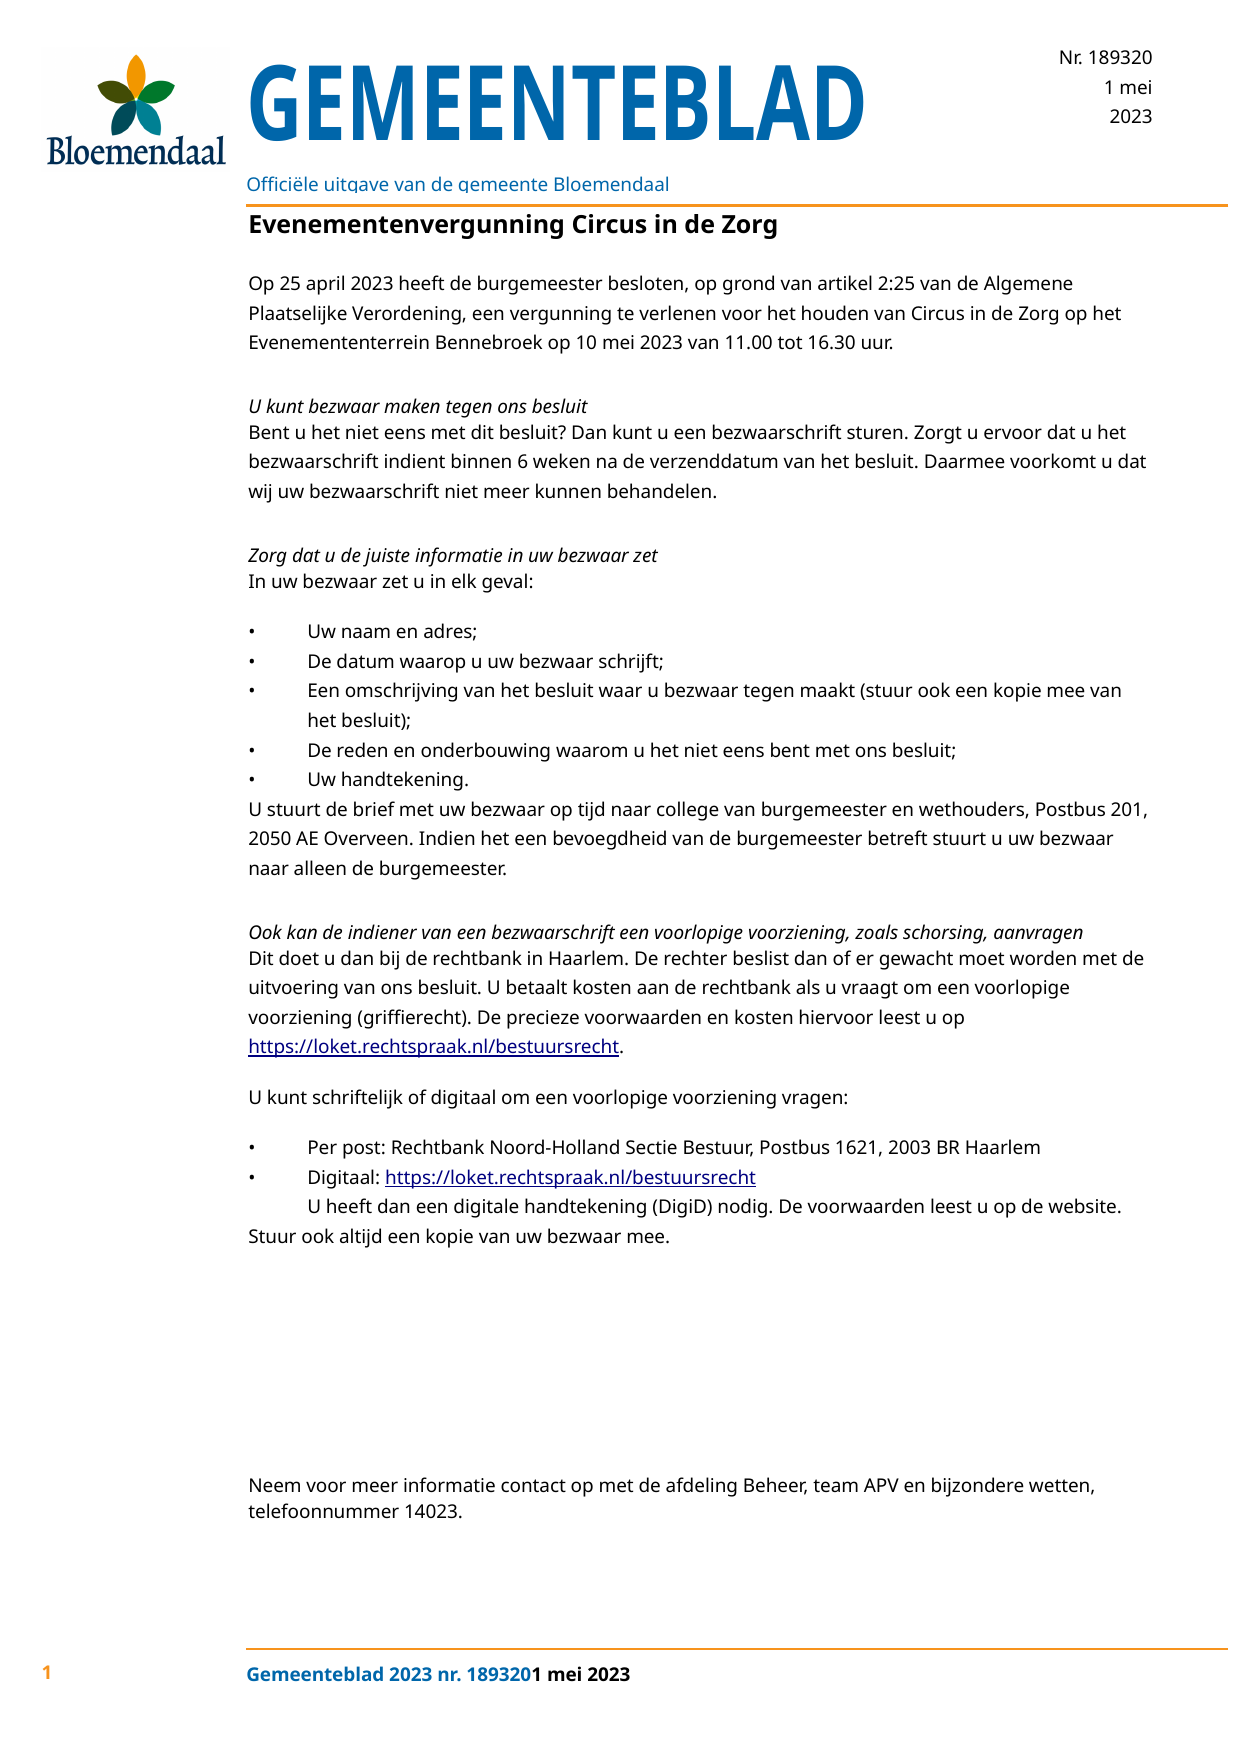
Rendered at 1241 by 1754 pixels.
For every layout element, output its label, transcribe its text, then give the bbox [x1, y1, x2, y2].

list U heeft dan een digitale handtekening (DigiD) nodig. De voorwaarden leest u op de website. [248, 1193, 1152, 1219]
list Digitaal: https://loket.rechtspraak.nl/bestuursrecht [248, 1164, 1152, 1190]
text Dit doet u dan bij de rechtbank in Haarlem. De rechter beslist dan of er gewacht moet worden met de uitvoering van ons besluit. U betaalt kosten aan de rechtbank als u vraagt om een voorlopige voorziening (griffierecht). De precieze voorwaarden en kosten hiervoor leest u op https://loket.rechtspraak.nl/bestuursrecht. [248, 945, 1152, 1059]
text Evenementenvergunning Circus in de Zorg [248, 207, 1152, 241]
text Op 25 april 2023 heeft de burgemeester besloten, op grond van artikel 2:25 van de Algemene Plaatselijke Verordening, een vergunning te verlenen voor het houden van Circus in de Zorg op het Evenemententerrein Bennebroek op 10 mei 2023 van 11.00 tot 16.30 uur. [248, 270, 1152, 355]
text Zorg dat u de juiste informatie in uw bezwaar zet [248, 542, 1152, 568]
list Per post: Rechtbank Noord-Holland Sectie Bestuur, Postbus 1621, 2003 BR Haarlem [248, 1134, 1152, 1160]
text Neem voor meer informatie contact op met de afdeling Beheer, team APV en bijzondere wetten, telefoonnummer 14023. [248, 1473, 1152, 1524]
list De reden en onderbouwing waarom u het niet eens bent met ons besluit; [248, 737, 1152, 762]
text Bent u het niet eens met dit besluit? Dan kunt u een bezwaarschrift sturen. Zorgt u ervoor dat u het bezwaarschrift indient binnen 6 weken na de verzenddatum van het besluit. Daarmee voorkomt u dat wij uw bezwaarschrift niet meer kunnen behandelen. [248, 419, 1152, 504]
list Uw naam en adres; [248, 618, 1152, 644]
text U kunt bezwaar maken tegen ons besluit [248, 393, 1152, 419]
text U stuurt de brief met uw bezwaar op tijd naar college van burgemeester en wethouders, Postbus 201, 2050 AE Overveen. Indien het een bevoegdheid van de burgemeester betreft stuurt u uw bezwaar naar alleen de burgemeester. [248, 796, 1152, 881]
list De datum waarop u uw bezwaar schrijft; [248, 648, 1152, 674]
text Ook kan de indiener van een bezwaarschrift een voorlopige voorziening, zoals schorsing, aanvragen [248, 919, 1152, 945]
list Een omschrijving van het besluit waar u bezwaar tegen maakt (stuur ook een kopie mee van het besluit); [248, 678, 1152, 733]
text In uw bezwaar zet u in elk geval: [248, 568, 1152, 594]
text U kunt schriftelijk of digitaal om een voorlopige voorziening vragen: [248, 1084, 1152, 1110]
text Stuur ook altijd een kopie van uw bezwaar mee. [248, 1223, 1152, 1249]
list Uw handtekening. [248, 766, 1152, 792]
picture [41, 47, 231, 172]
